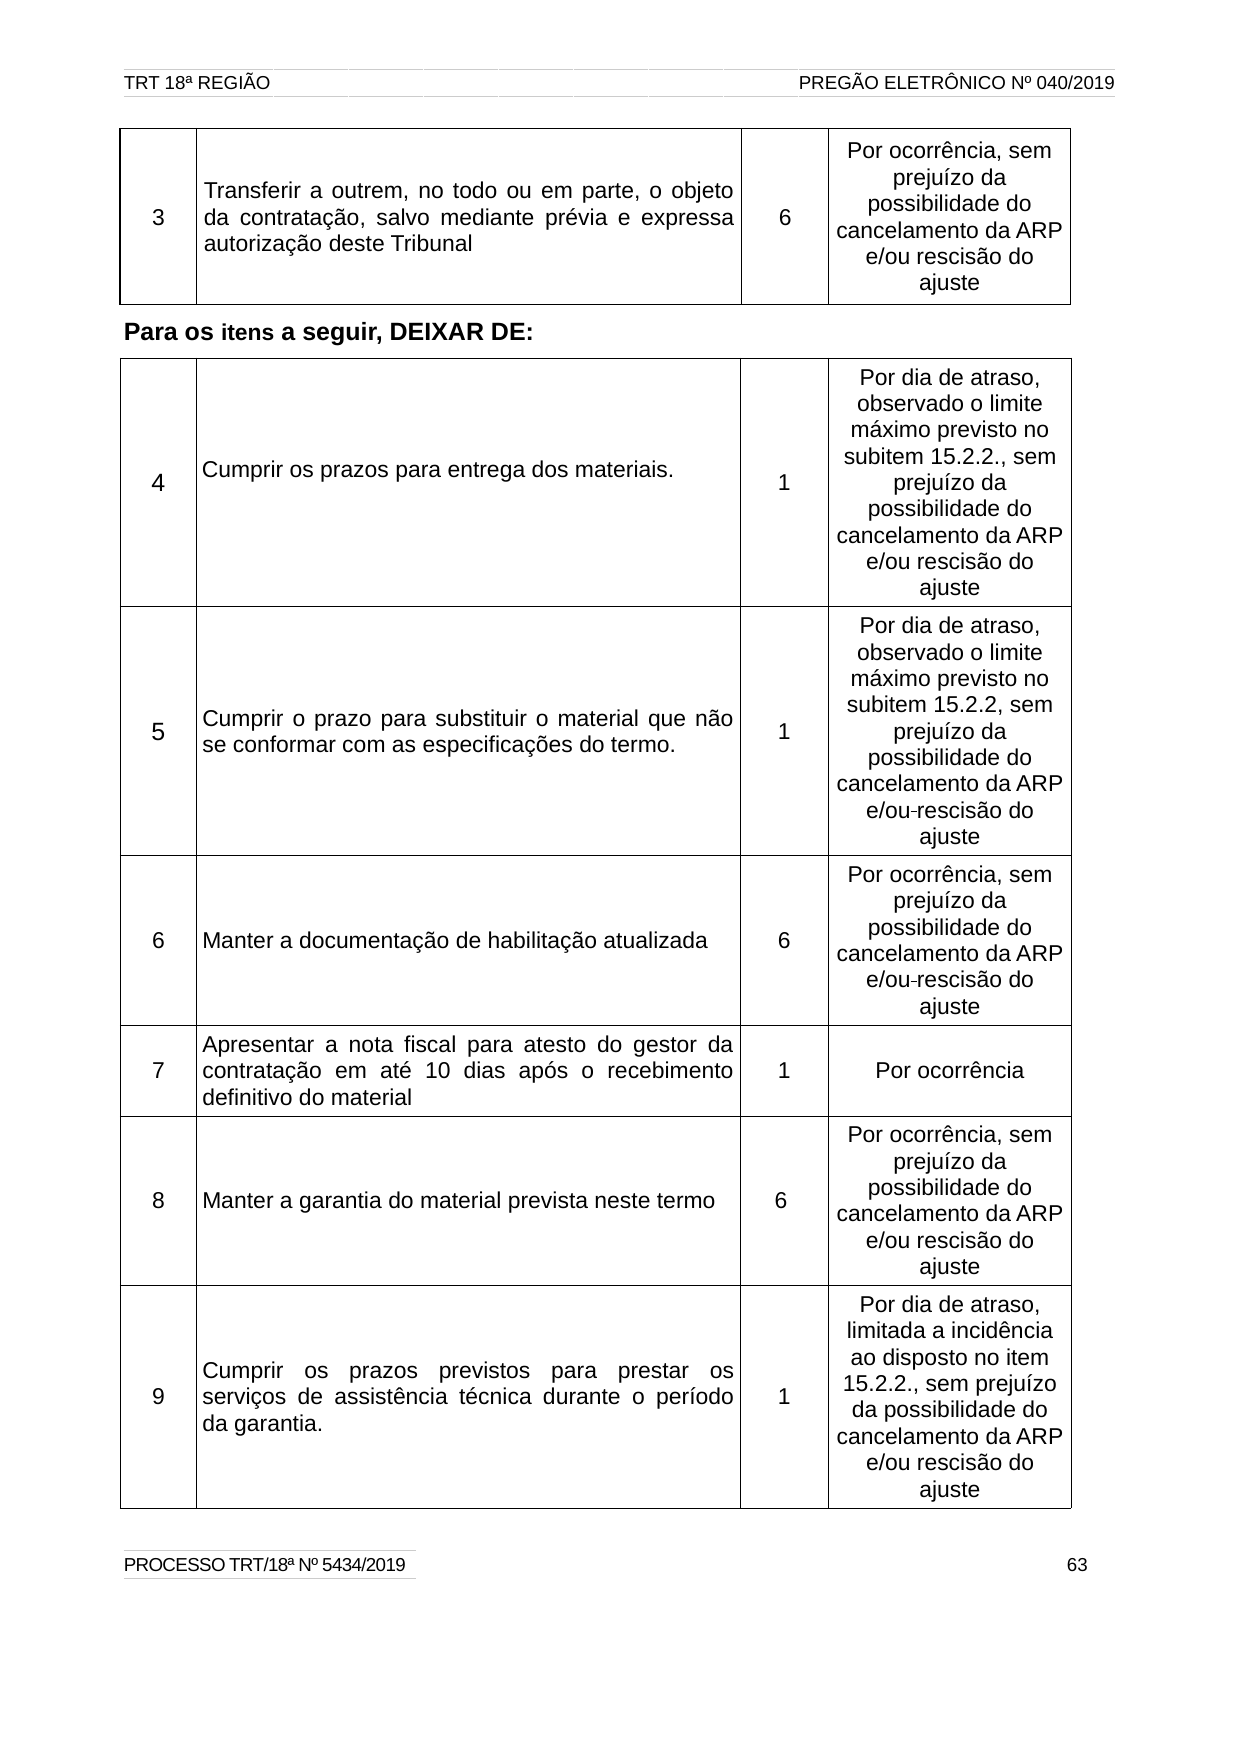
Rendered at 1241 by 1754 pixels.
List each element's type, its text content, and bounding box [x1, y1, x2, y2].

table_header Por dia de atraso, observado o limite máximo previsto no subitem 15.2.2., sem prejuízo da possibilidade do cancelamento da ARP e/ou rescisão do ajuste [829, 359, 1071, 606]
table_cell 5 [121, 607, 196, 855]
table_cell 1 [741, 1286, 828, 1508]
table_header Cumprir os prazos para entrega dos materiais. [197, 359, 740, 606]
table_cell 8 [121, 1117, 196, 1285]
table_cell 6 [741, 1117, 828, 1285]
table_cell 1 [741, 607, 828, 855]
table_cell Apresentar a nota fiscal para atesto do gestor da contratação em até 10 dias após o recebimento definitivo do material [197, 1026, 740, 1116]
table_cell Por dia de atraso, limitada a incidência ao disposto no item 15.2.2., sem prejuízo da possibilidade do cancelamento da ARP e/ou rescisão do ajuste [829, 1286, 1071, 1508]
table_cell 9 [121, 1286, 196, 1508]
table_cell Por dia de atraso, observado o limite máximo previsto no subitem 15.2.2, sem prejuízo da possibilidade do cancelamento da ARP e/ou rescisão do ajuste [829, 607, 1071, 855]
table_header 4 [121, 359, 196, 606]
table_cell Por ocorrência [829, 1026, 1071, 1116]
table_cell 6 [741, 856, 828, 1025]
table_cell Cumprir os prazos previstos para prestar os serviços de assistência técnica durante o período da garantia. [197, 1286, 740, 1508]
table_cell 7 [121, 1026, 196, 1116]
table_cell 1 [741, 1026, 828, 1116]
table_cell 3 [121, 129, 196, 304]
table_cell Manter a garantia do material prevista neste termo [197, 1117, 740, 1285]
table_cell Cumprir o prazo para substituir o material que não se conformar com as especificações do termo. [197, 607, 740, 855]
table_cell Transferir a outrem, no todo ou em parte, o objeto da contratação, salvo mediante prévia e expressa autorização deste Tribunal [197, 129, 741, 304]
table_cell 6 [742, 129, 828, 304]
table_cell 6 [121, 856, 196, 1025]
text Para os itens a seguir, DEIXAR DE: [123, 317, 1122, 346]
table_cell Manter a documentação de habilitação atualizada [197, 856, 740, 1025]
table_header 1 [741, 359, 828, 606]
table_cell Por ocorrência, sem prejuízo da possibilidade do cancelamento da ARP e/ou rescisão do ajuste [829, 856, 1071, 1025]
table_cell Por ocorrência, sem prejuízo da possibilidade do cancelamento da ARP e/ou rescisão do ajuste [829, 1117, 1071, 1285]
table_cell Por ocorrência, sem prejuízo da possibilidade do cancelamento da ARP e/ou rescisão do ajuste [829, 129, 1070, 304]
